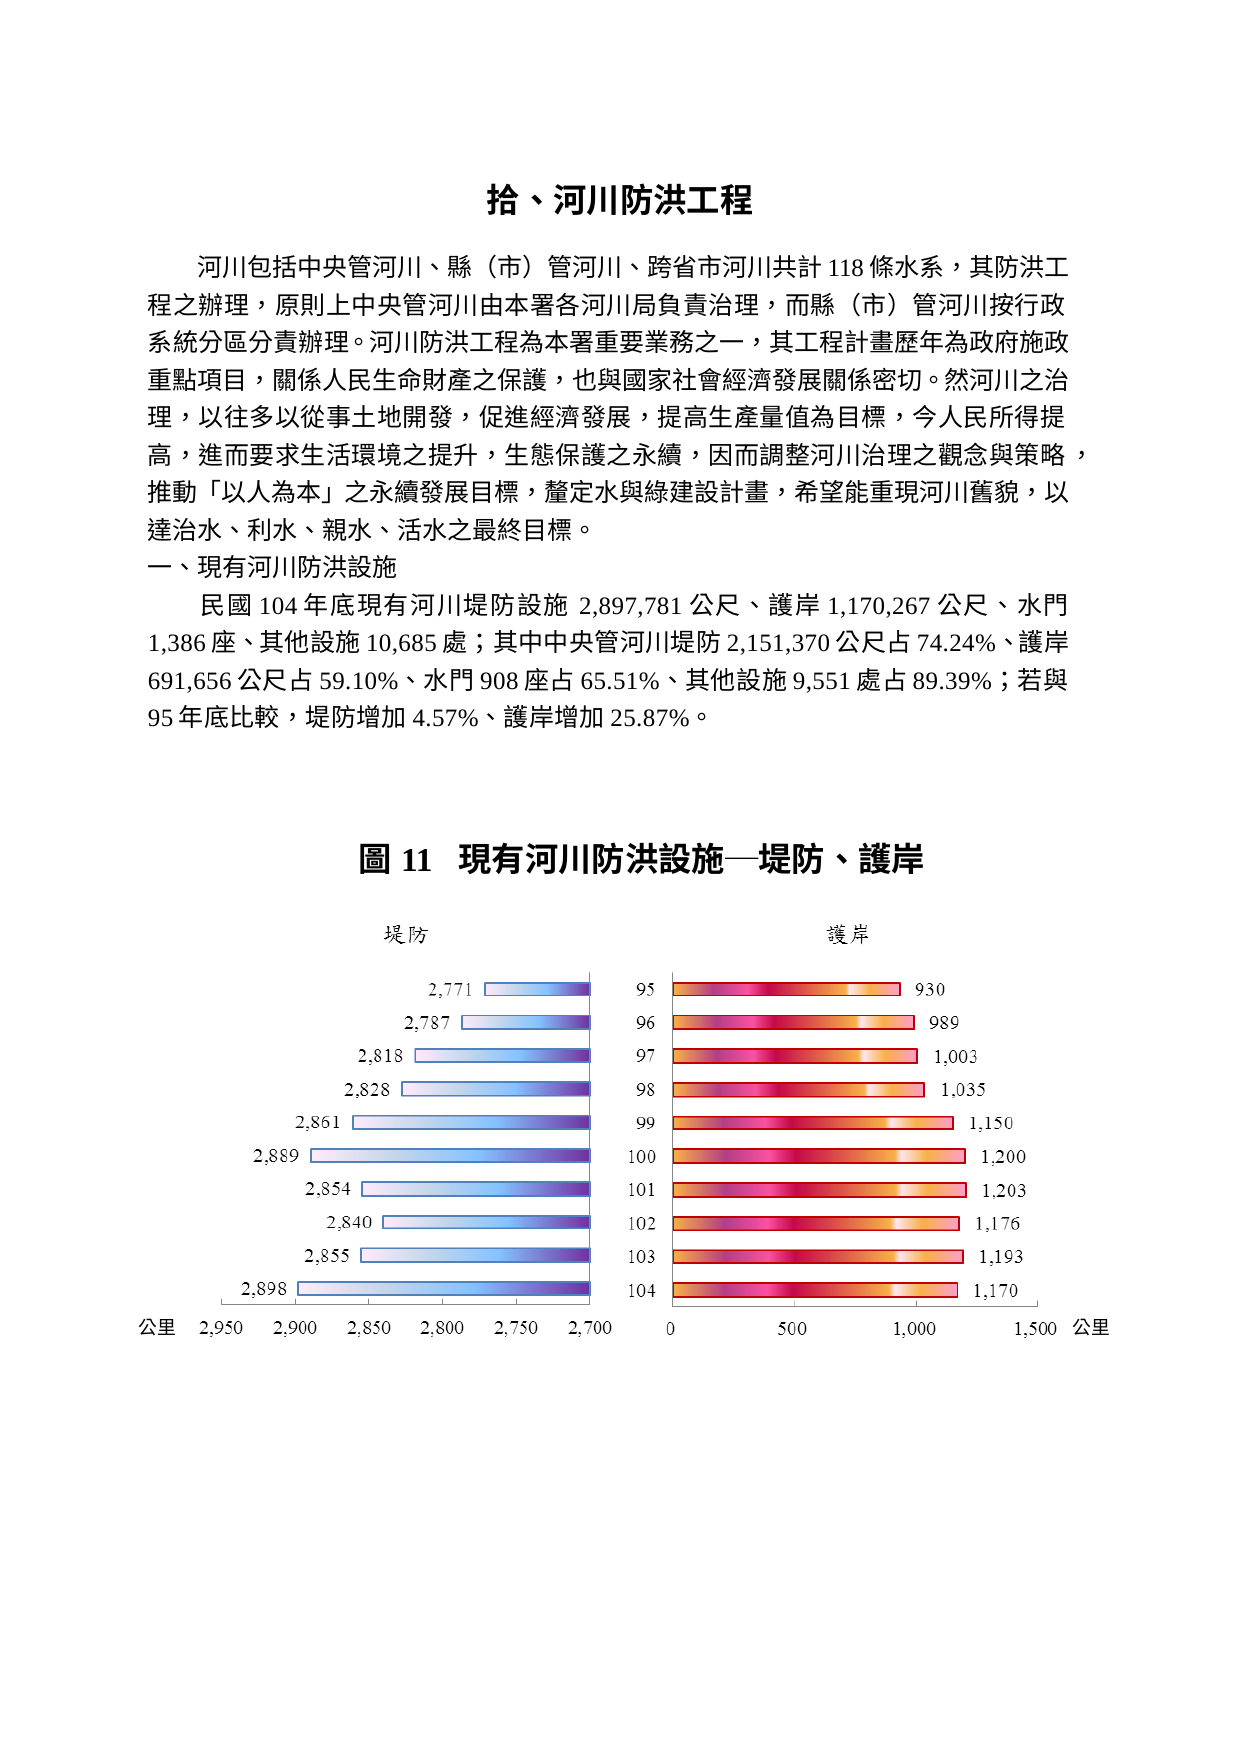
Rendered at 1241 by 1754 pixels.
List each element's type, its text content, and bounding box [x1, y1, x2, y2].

text 拾、河川防洪工程 [148, 161, 1069, 236]
text 河川包括中央管河川、縣（市）管河川、跨省市河川共計118條水系，其防洪工程之辦理，原則上中央管河川由本署各河川局負責治理，而縣（市）管河川按行政系統分區分責辦理。河川防洪工程為本署重要業務之一，其工程計畫歷年為政府施政重點項目，關係人民生命財產之保護，也與國家社會經濟發展關係密切。然河川之治理，以往多以從事土地開發，促進經濟發展，提高生產量值為目標，今人民所得提高，進而要求生活環境之提升，生態保護之永續，因而調整河川治理之觀念與策略，推動「以人為本」之永續發展目標，釐定水與綠建設計畫，希望能重現河川舊貌，以達治水、利水、親水、活水之最終目標。 [148, 247, 1069, 547]
text 民國104年底現有河川堤防設施 2,897,781公尺、護岸1,170,267公尺、水門1,386座、其他設施10,685處；其中中央管河川堤防2,151,370公尺占74.24%、護岸691,656公尺占59.10%、水門908座占65.51%、其他設施9,551處占89.39%；若與95年底比較，堤防增加4.57%、護岸增加25.87%。 [148, 585, 1069, 735]
picture [177, 904, 1084, 1351]
text 一、現有河川防洪設施 [148, 547, 1069, 585]
